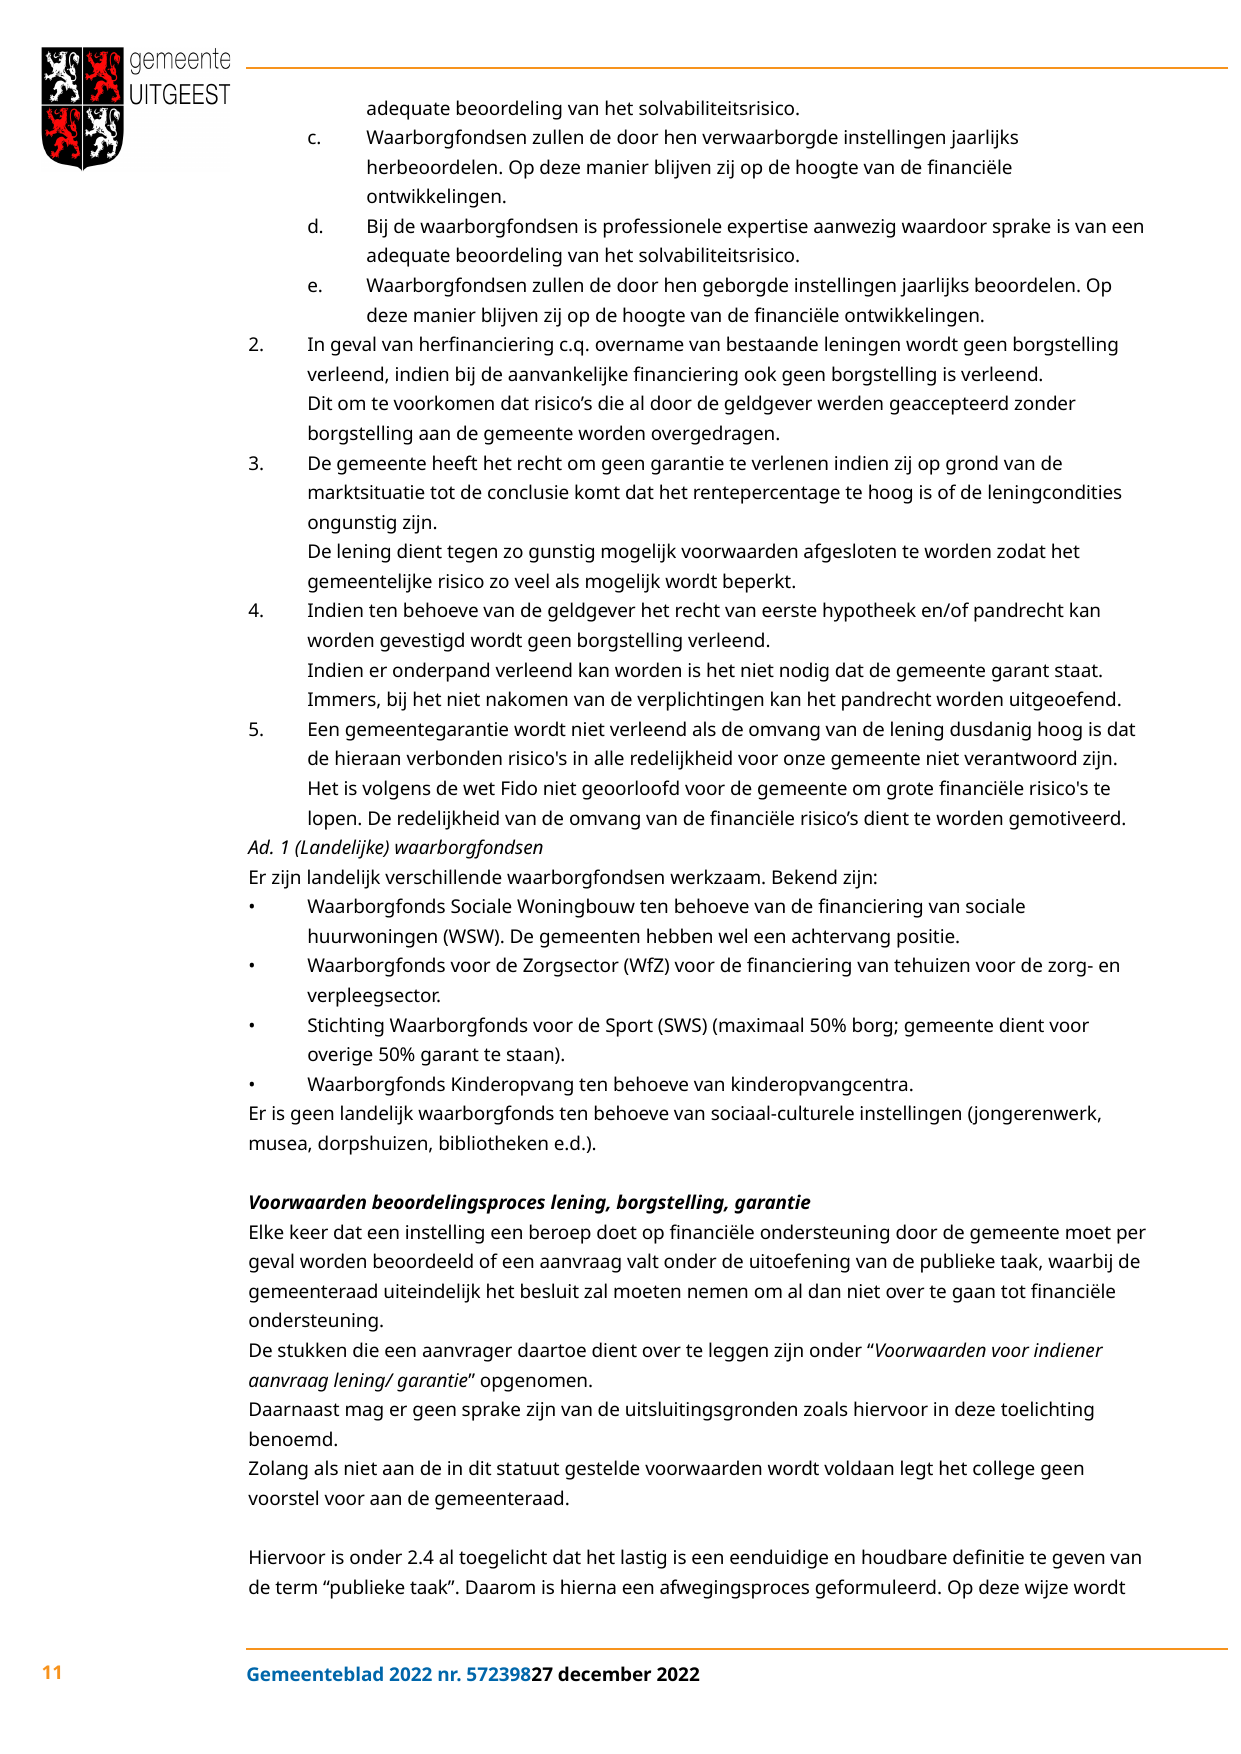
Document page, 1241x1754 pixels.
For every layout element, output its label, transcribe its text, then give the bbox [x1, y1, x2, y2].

text Voorwaarden beoordelingsproces lening, borgstelling, garantie [248, 1189, 1152, 1215]
list In geval van herfinanciering c.q. overname van bestaande leningen wordt geen borgstelling verleend, indien bij de aanvankelijke financiering ook geen borgstelling is verleend. [248, 331, 1152, 387]
text Hiervoor is onder 2.4 al toegelicht dat het lastig is een eenduidige en houdbare definitie te geven van de term “publieke taak”. Daarom is hierna een afwegingsproces geformuleerd. Op deze wijze wordt [248, 1544, 1152, 1600]
list Dit om te voorkomen dat risico’s die al door de geldgever werden geaccepteerd zonder borgstelling aan de gemeente worden overgedragen. [248, 391, 1152, 446]
list Indien ten behoeve van de geldgever het recht van eerste hypotheek en/of pandrecht kan worden gevestigd wordt geen borgstelling verleend. [248, 598, 1152, 653]
list De gemeente heeft het recht om geen garantie te verlenen indien zij op grond van de marktsituatie tot de conclusie komt dat het rentepercentage te hoog is of de leningcondities ongunstig zijn. [248, 450, 1152, 535]
text Er is geen landelijk waarborgfonds ten behoeve van sociaal-culturele instellingen (jongerenwerk, musea, dorpshuizen, bibliotheken e.d.). [248, 1101, 1152, 1156]
list Stichting Waarborgfonds voor de Sport (SWS) (maximaal 50% borg; gemeente dient voor overige 50% garant te staan). [248, 1012, 1152, 1067]
text Er zijn landelijk verschillende waarborgfondsen werkzaam. Bekend zijn: [248, 864, 1152, 890]
list De lening dient tegen zo gunstig mogelijk voorwaarden afgesloten te worden zodat het gemeentelijke risico zo veel als mogelijk wordt beperkt. [248, 538, 1152, 594]
text Ad. 1 (Landelijke) waarborgfondsen [248, 834, 1152, 860]
text De stukken die een aanvrager daartoe dient over te leggen zijn onder “Voorwaarden voor indiener aanvraag lening/ garantie” opgenomen. [248, 1337, 1152, 1393]
picture [41, 47, 231, 172]
list Waarborgfondsen zullen de door hen geborgde instellingen jaarlijks beoordelen. Op deze manier blijven zij op de hoogte van de financiële ontwikkelingen. [307, 272, 1152, 328]
text Elke keer dat een instelling een beroep doet op financiële ondersteuning door de gemeente moet per geval worden beoordeeld of een aanvraag valt onder de uitoefening van de publieke taak, waarbij de gemeenteraad uiteindelijk het besluit zal moeten nemen om al dan niet over te gaan tot financiële ondersteuning. [248, 1219, 1152, 1333]
list Het is volgens de wet Fido niet geoorloofd voor de gemeente om grote financiële risico's te lopen. De redelijkheid van de omvang van de financiële risico’s dient te worden gemotiveerd. [248, 775, 1152, 831]
text Daarnaast mag er geen sprake zijn van de uitsluitingsgronden zoals hiervoor in deze toelichting benoemd. [248, 1396, 1152, 1452]
list Waarborgfonds Sociale Woningbouw ten behoeve van de financiering van sociale huurwoningen (WSW). De gemeenten hebben wel een achtervang positie. [248, 893, 1152, 949]
list Bij de waarborgfondsen is professionele expertise aanwezig waardoor sprake is van een adequate beoordeling van het solvabiliteitsrisico. [307, 213, 1152, 268]
list adequate beoordeling van het solvabiliteitsrisico. [307, 95, 1152, 121]
text Zolang als niet aan de in dit statuut gestelde voorwaarden wordt voldaan legt het college geen voorstel voor aan de gemeenteraad. [248, 1456, 1152, 1511]
list Indien er onderpand verleend kan worden is het niet nodig dat de gemeente garant staat. Immers, bij het niet nakomen van de verplichtingen kan het pandrecht worden uitgeoefend. [248, 657, 1152, 712]
list Waarborgfonds Kinderopvang ten behoeve van kinderopvangcentra. [248, 1071, 1152, 1097]
list Waarborgfonds voor de Zorgsector (WfZ) voor de financiering van tehuizen voor de zorg- en verpleegsector. [248, 953, 1152, 1008]
list Een gemeentegarantie wordt niet verleend als de omvang van de lening dusdanig hoog is dat de hieraan verbonden risico's in alle redelijkheid voor onze gemeente niet verantwoord zijn. [248, 716, 1152, 771]
list Waarborgfondsen zullen de door hen verwaarborgde instellingen jaarlijks herbeoordelen. Op deze manier blijven zij op de hoogte van de financiële ontwikkelingen. [307, 124, 1152, 209]
